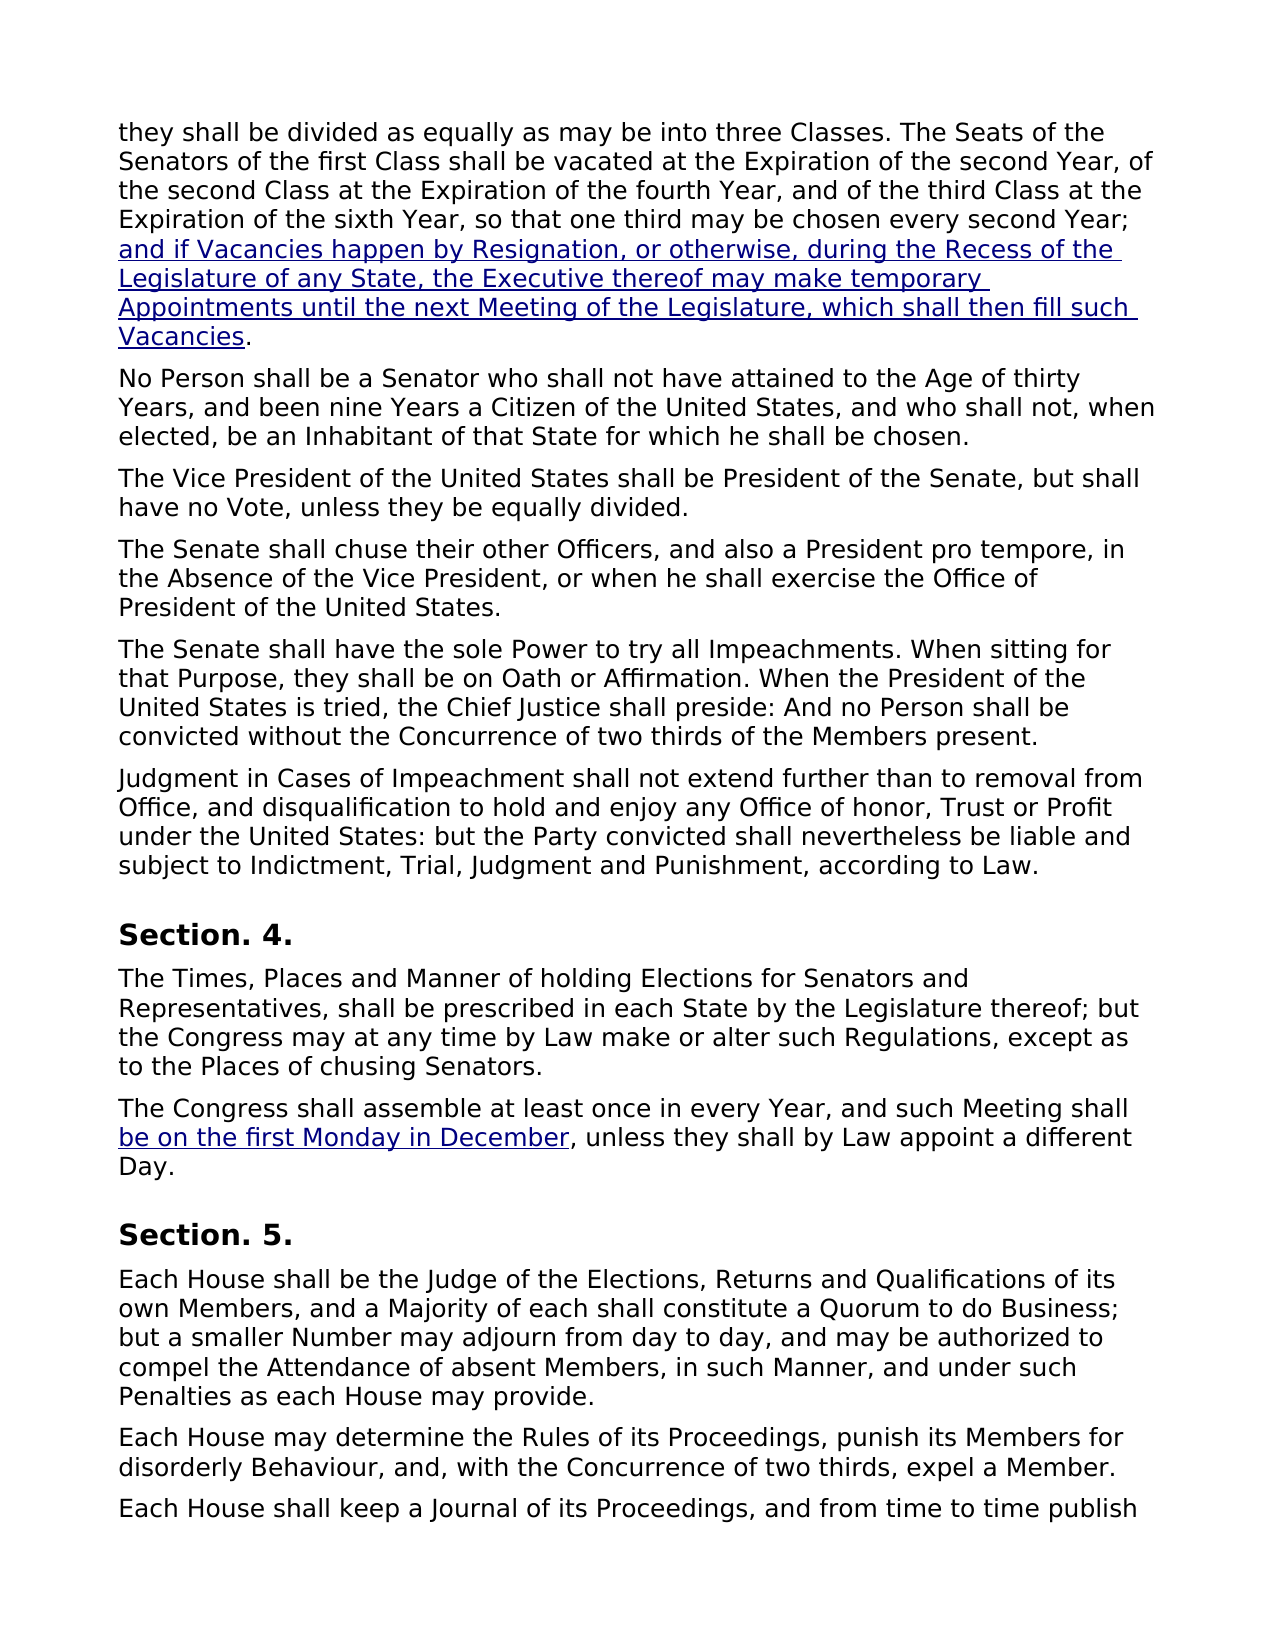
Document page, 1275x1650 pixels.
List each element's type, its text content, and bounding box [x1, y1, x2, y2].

subtitle Section. 4. [118, 918, 1157, 952]
text No Person shall be a Senator who shall not have attained to the Age of thirty Years, and been nine Years a Citizen of the United States, and who shall not, when elected, be an Inhabitant of that State for which he shall be chosen. [118, 364, 1157, 451]
text The Congress shall assemble at least once in every Year, and such Meeting shall be on the first Monday in December, unless they shall by Law appoint a different Day. [118, 1094, 1157, 1181]
text Each House shall be the Judge of the Elections, Returns and Qualifications of its own Members, and a Majority of each shall constitute a Quorum to do Business; but a smaller Number may adjourn from day to day, and may be authorized to compel the Attendance of absent Members, in such Manner, and under such Penalties as each House may provide. [118, 1265, 1157, 1411]
text The Times, Places and Manner of holding Elections for Senators and Representatives, shall be prescribed in each State by the Legislature thereof; but the Congress may at any time by Law make or alter such Regulations, except as to the Places of chusing Senators. [118, 964, 1157, 1081]
text they shall be divided as equally as may be into three Classes. The Seats of the Senators of the first Class shall be vacated at the Expiration of the second Year, of the second Class at the Expiration of the fourth Year, and of the third Class at the Expiration of the sixth Year, so that one third may be chosen every second Year; and if Vacancies happen by Resignation, or otherwise, during the Recess of the Legislature of any State, the Executive thereof may make temporary Appointments until the next Meeting of the Legislature, which shall then fill such Vacancies. [118, 118, 1157, 351]
text The Vice President of the United States shall be President of the Senate, but shall have no Vote, unless they be equally divided. [118, 464, 1157, 522]
text Each House may determine the Rules of its Proceedings, punish its Members for disorderly Behaviour, and, with the Concurrence of two thirds, expel a Member. [118, 1423, 1157, 1482]
text The Senate shall have the sole Power to try all Impeachments. When sitting for that Purpose, they shall be on Oath or Affirmation. When the President of the United States is tried, the Chief Justice shall preside: And no Person shall be convicted without the Concurrence of two thirds of the Members present. [118, 635, 1157, 751]
text Each House shall keep a Journal of its Proceedings, and from time to time publish [118, 1494, 1157, 1523]
text The Senate shall chuse their other Officers, and also a President pro tempore, in the Absence of the Vice President, or when he shall exercise the Office of President of the United States. [118, 535, 1157, 622]
subtitle Section. 5. [118, 1219, 1157, 1253]
text Judgment in Cases of Impeachment shall not extend further than to removal from Office, and disqualification to hold and enjoy any Office of honor, Trust or Profit under the United States: but the Party convicted shall nevertheless be liable and subject to Indictment, Trial, Judgment and Punishment, according to Law. [118, 764, 1157, 881]
